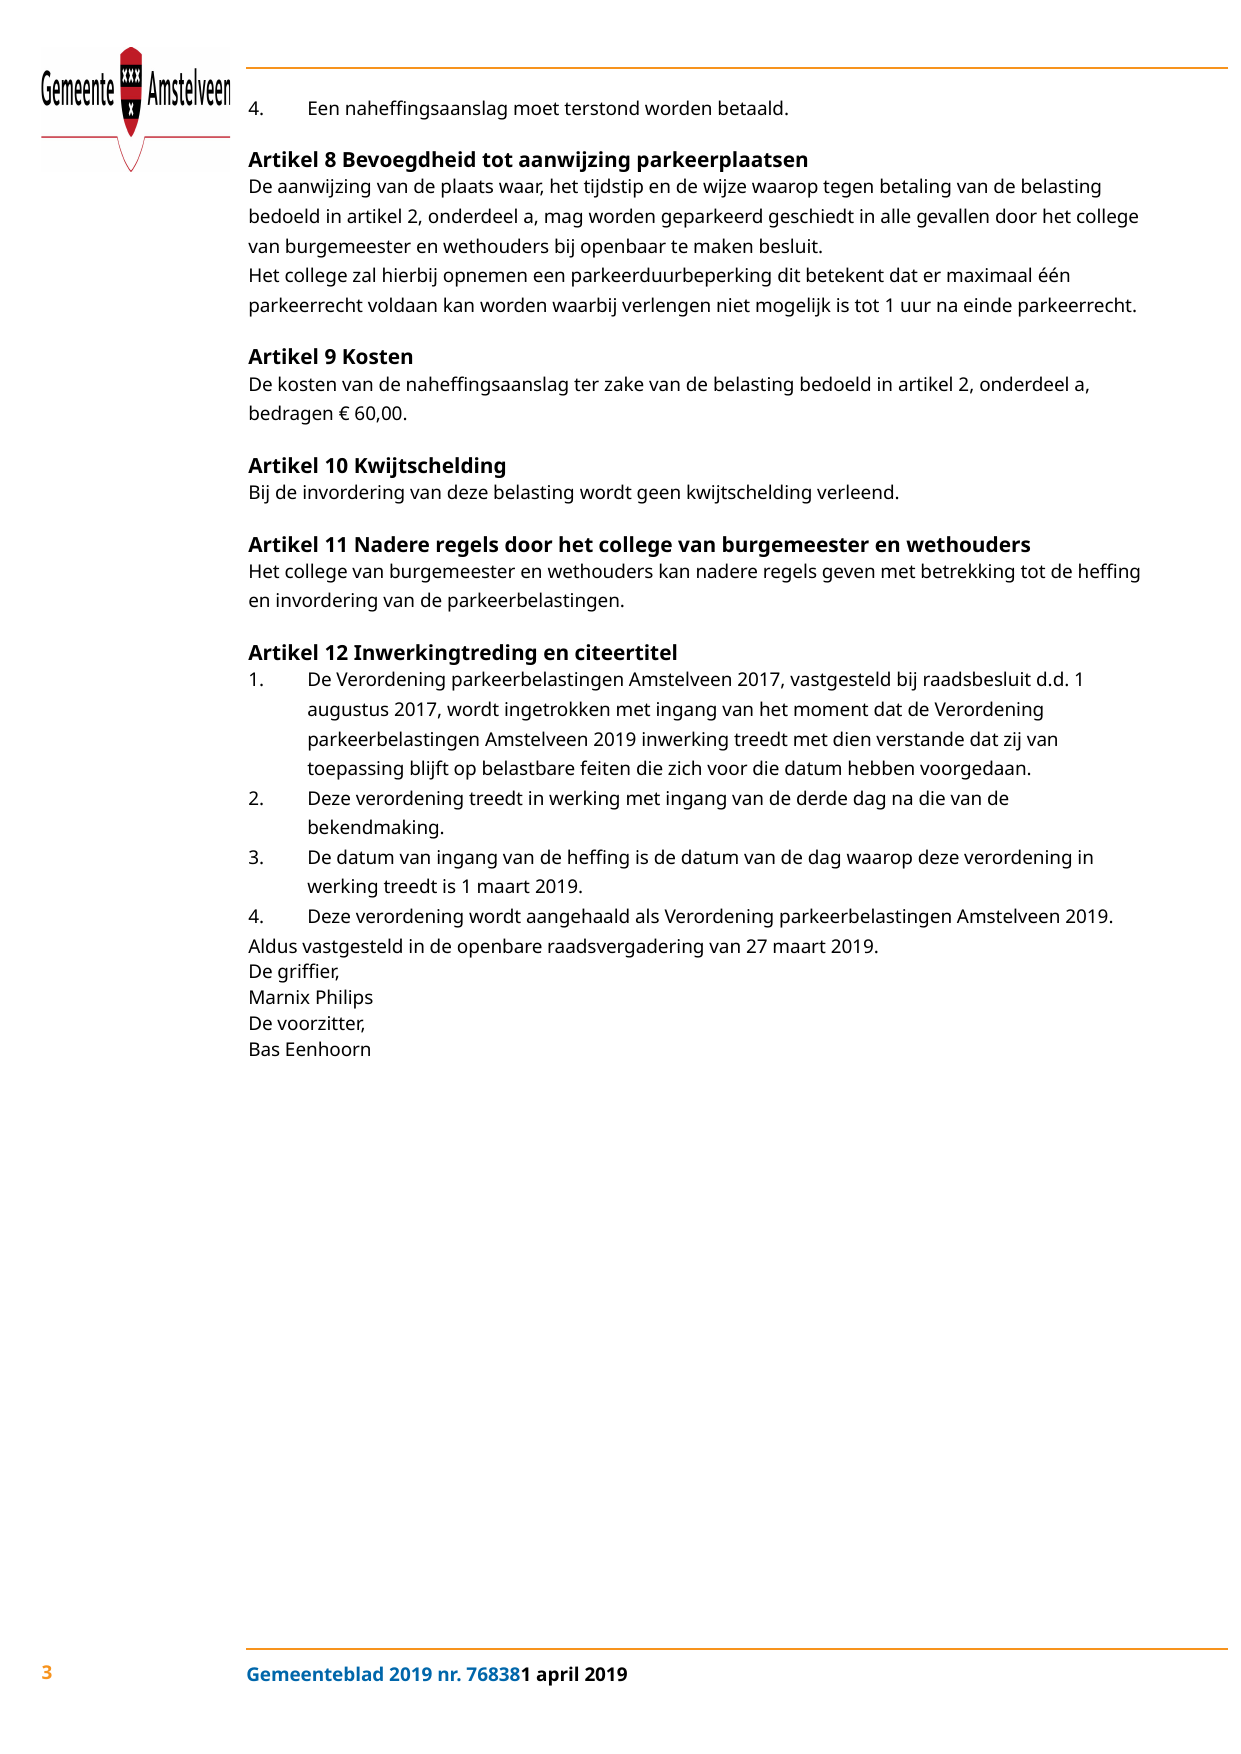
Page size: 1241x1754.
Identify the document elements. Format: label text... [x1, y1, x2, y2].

text De griffier, [248, 958, 1152, 984]
text Artikel 12 Inwerkingtreding en citeertitel [248, 638, 1152, 667]
text Het college zal hierbij opnemen een parkeerduurbeperking dit betekent dat er maximaal één parkeerrecht voldaan kan worden waarbij verlengen niet mogelijk is tot 1 uur na einde parkeerrecht. [248, 262, 1152, 318]
text Artikel 11 Nadere regels door het college van burgemeester en wethouders [248, 530, 1152, 558]
text De kosten van de naheffingsaanslag ter zake van de belasting bedoeld in artikel 2, onderdeel a, bedragen € 60,00. [248, 371, 1152, 426]
text Aldus vastgesteld in de openbare raadsvergadering van 27 maart 2019. [248, 933, 1152, 958]
text Bij de invordering van deze belasting wordt geen kwijtschelding verleend. [248, 479, 1152, 505]
text De voorzitter, [248, 1010, 1152, 1036]
text Artikel 10 Kwijtschelding [248, 451, 1152, 479]
text Artikel 8 Bevoegdheid tot aanwijzing parkeerplaatsen [248, 145, 1152, 174]
text Marnix Philips [248, 984, 1152, 1010]
picture [41, 47, 231, 172]
list Deze verordening treedt in werking met ingang van de derde dag na die van de bekendmaking. [248, 785, 1152, 840]
text De aanwijzing van de plaats waar, het tijdstip en de wijze waarop tegen betaling van de belasting bedoeld in artikel 2, onderdeel a, mag worden geparkeerd geschiedt in alle gevallen door het college van burgemeester en wethouders bij openbaar te maken besluit. [248, 174, 1152, 258]
text Het college van burgemeester en wethouders kan nadere regels geven met betrekking tot de heffing en invordering van de parkeerbelastingen. [248, 558, 1152, 613]
list De datum van ingang van de heffing is de datum van de dag waarop deze verordening in werking treedt is 1 maart 2019. [248, 844, 1152, 899]
list Deze verordening wordt aangehaald als Verordening parkeerbelastingen Amstelveen 2019. [248, 903, 1152, 929]
text Bas Eenhoorn [248, 1036, 1152, 1061]
list De Verordening parkeerbelastingen Amstelveen 2017, vastgesteld bij raadsbesluit d.d. 1 augustus 2017, wordt ingetrokken met ingang van het moment dat de Verordening parkeerbelastingen Amstelveen 2019 inwerking treedt met dien verstande dat zij van toepassing blijft op belastbare feiten die zich voor die datum hebben voorgedaan. [248, 667, 1152, 781]
list Een naheffingsaanslag moet terstond worden betaald. [248, 95, 1152, 121]
text Artikel 9 Kosten [248, 342, 1152, 371]
